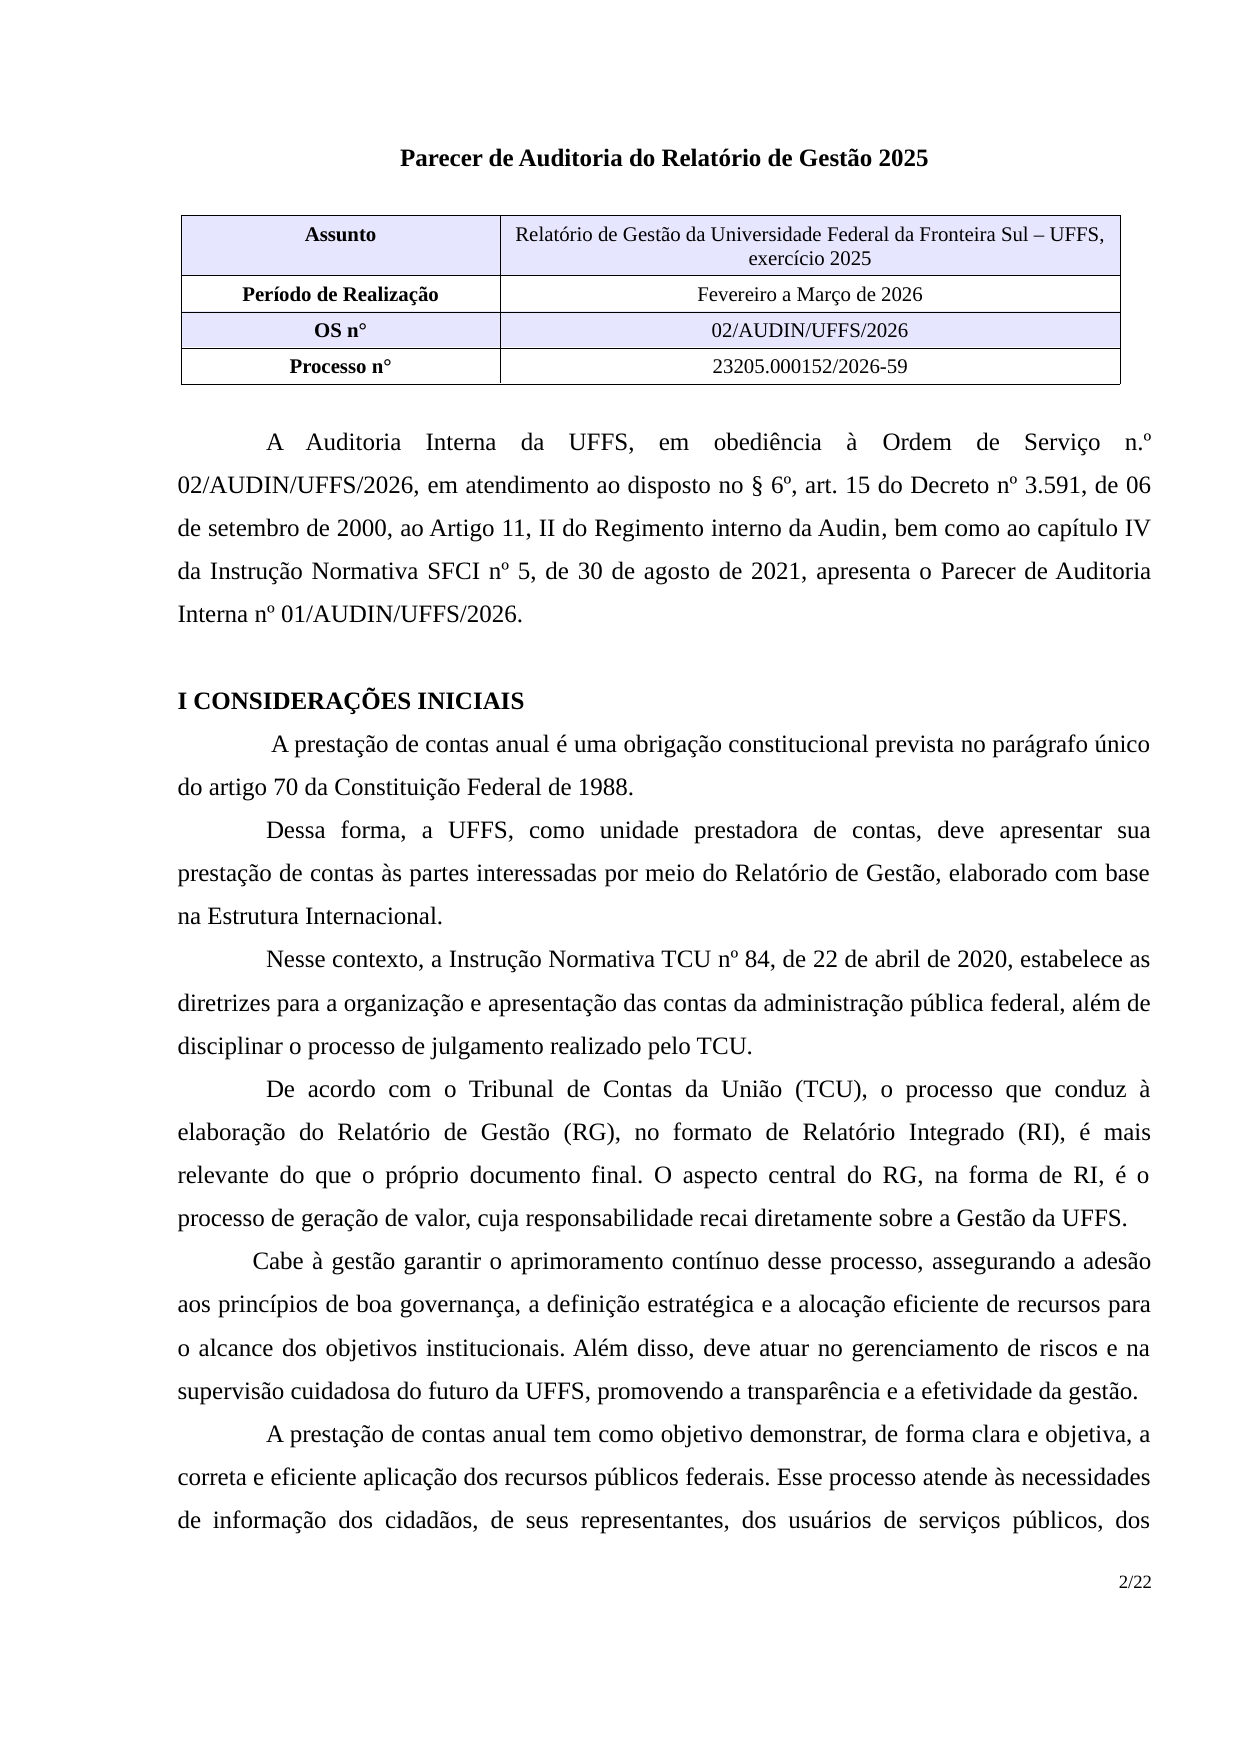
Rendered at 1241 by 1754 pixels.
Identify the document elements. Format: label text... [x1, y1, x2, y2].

text A prestação de contas anual tem como objetivo demonstrar, de forma clara e objetiva, a correta e eficiente aplicação dos recursos públicos federais. Esse processo atende às necessidades de informação dos cidadãos, de seus representantes, dos usuários de serviços públicos, dos [177, 1419, 1152, 1534]
table_header Assunto [182, 216, 500, 275]
text A Auditoria Interna da UFFS, em obediência à Ordem de Serviço n.º 02/AUDIN/UFFS/2026, em atendimento ao disposto no § 6º, art. 15 do Decreto nº 3.591, de 06 de setembro de 2000, ao Artigo 11, II do Regimento interno da Audin, bem como ao capítulo IV da Instrução Normativa SFCI nº 5, de 30 de agosto de 2021, apresenta o Parecer de Auditoria Interna nº 01/AUDIN/UFFS/2026. [177, 427, 1152, 628]
table_cell Fevereiro a Março de 2026 [501, 276, 1120, 311]
text Cabe à gestão garantir o aprimoramento contínuo desse processo, assegurando a adesão aos princípios de boa governança, a definição estratégica e a alocação eficiente de recursos para o alcance dos objetivos institucionais. Além disso, deve atuar no gerenciamento de riscos e na supervisão cuidadosa do futuro da UFFS, promovendo a transparência e a efetividade da gestão. [177, 1246, 1152, 1404]
table_cell Período de Realização [182, 276, 500, 311]
table_cell OS n° [182, 313, 500, 347]
table_cell 23205.000152/2026-59 [501, 349, 1120, 383]
text Parecer de Auditoria do Relatório de Gestão 2025 [177, 143, 1152, 172]
text Nesse contexto, a Instrução Normativa TCU nº 84, de 22 de abril de 2020, estabelece as diretrizes para a organização e apresentação das contas da administração pública federal, além de disciplinar o processo de julgamento realizado pelo TCU. [177, 944, 1152, 1059]
text A prestação de contas anual é uma obrigação constitucional prevista no parágrafo único do artigo 70 da Constituição Federal de 1988. [177, 729, 1152, 801]
table_header Relatório de Gestão da Universidade Federal da Fronteira Sul – UFFS, exercício 2025 [501, 216, 1120, 275]
text Dessa forma, a UFFS, como unidade prestadora de contas, deve apresentar sua prestação de contas às partes interessadas por meio do Relatório de Gestão, elaborado com base na Estrutura Internacional. [177, 815, 1152, 930]
table_cell Processo n° [182, 349, 500, 383]
text I CONSIDERAÇÕES INICIAIS [177, 686, 1152, 714]
text De acordo com o Tribunal de Contas da União (TCU), o processo que conduz à elaboração do Relatório de Gestão (RG), no formato de Relatório Integrado (RI), é mais relevante do que o próprio documento final. O aspecto central do RG, na forma de RI, é o processo de geração de valor, cuja responsabilidade recai diretamente sobre a Gestão da UFFS. [177, 1074, 1152, 1232]
table_cell 02/AUDIN/UFFS/2026 [501, 313, 1120, 347]
